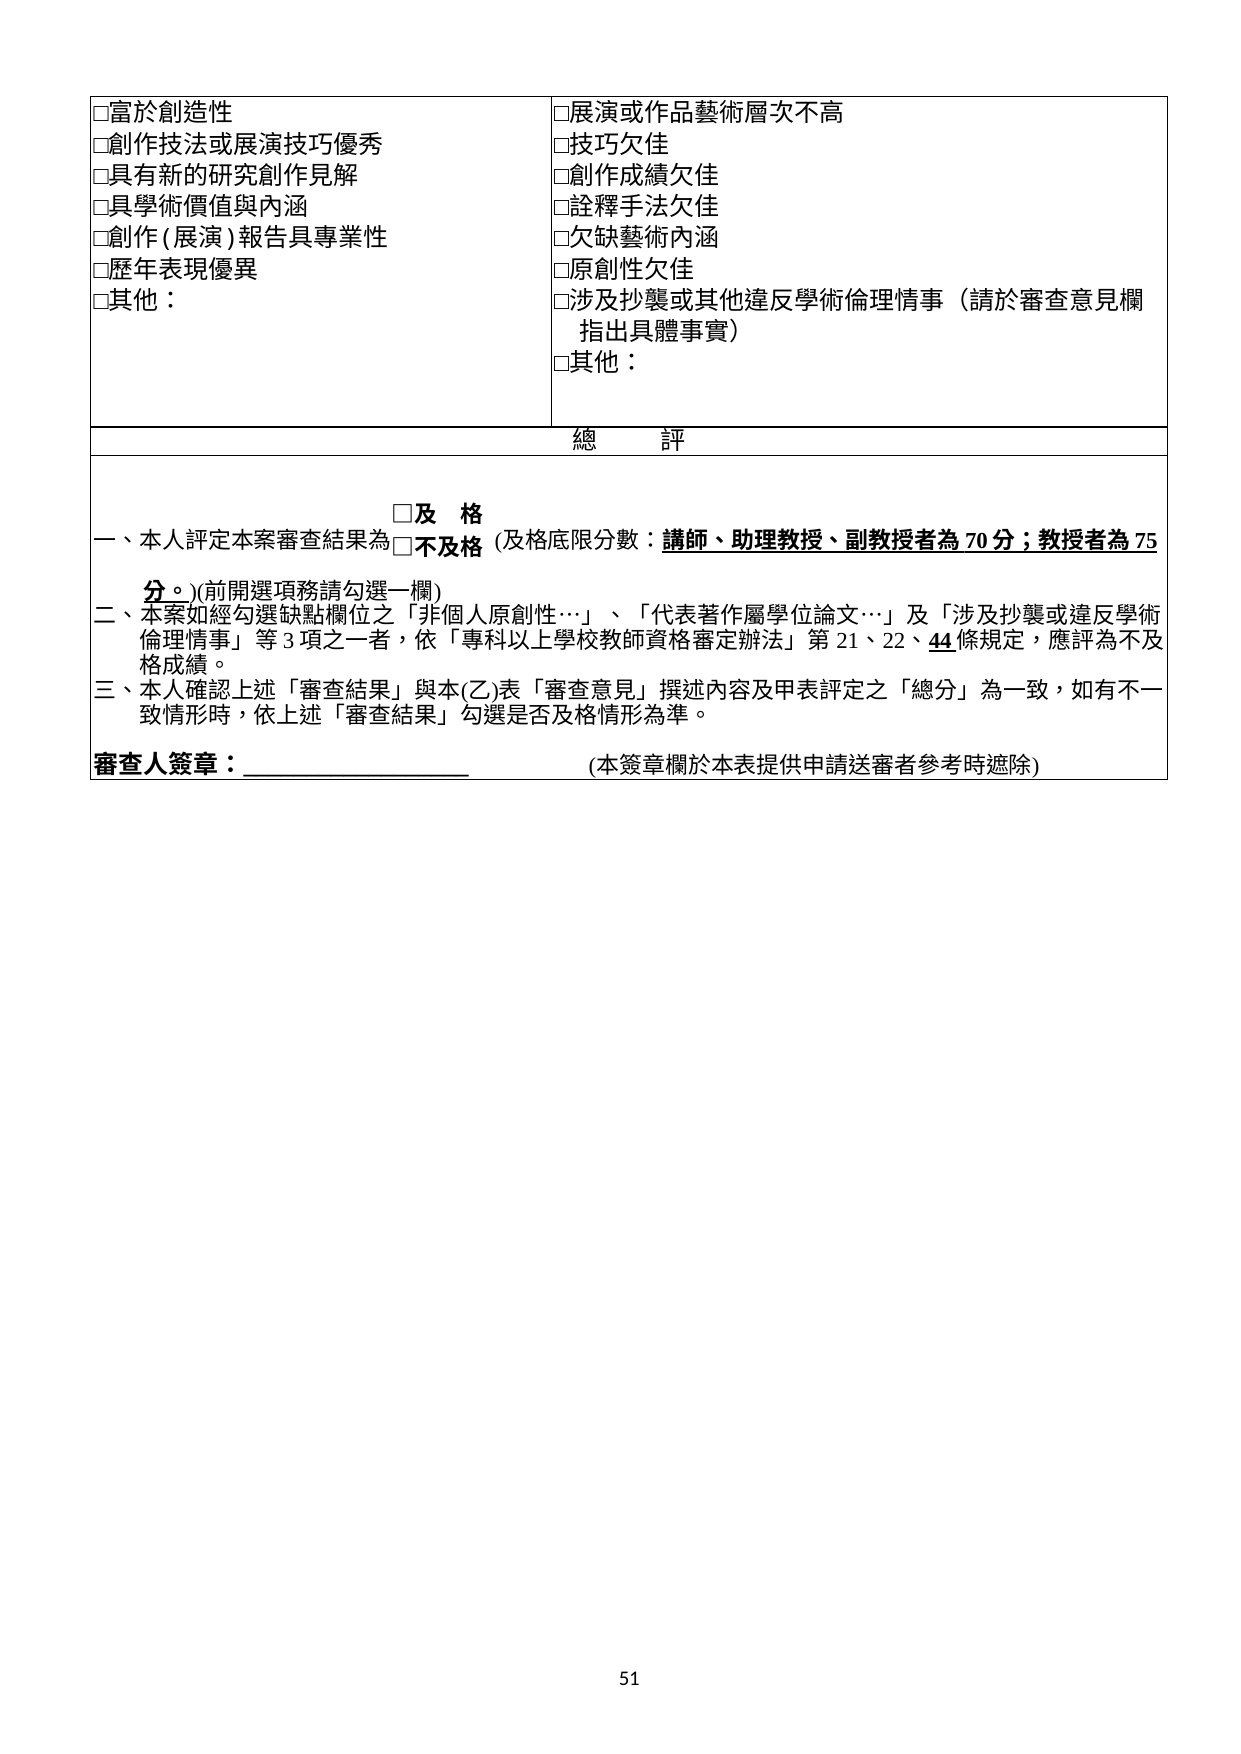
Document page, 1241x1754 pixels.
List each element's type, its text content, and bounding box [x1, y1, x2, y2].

table_cell □展演或作品藝術層次不高 □技巧欠佳 □創作成績欠佳 □詮釋手法欠佳 □欠缺藝術內涵 □原創性欠佳 □涉及抄襲或其他違反學術倫理情事（請於審查意見欄指出具體事實） □其他： [552, 97, 1167, 426]
table_cell □富於創造性 □創作技法或展演技巧優秀 □具有新的研究創作見解 □具學術價值與內涵 □創作(展演)報告具專業性 □歷年表現優異 □其他： [91, 97, 551, 426]
table_cell 一、本人評定本案審查結果為□及 格□不及格 (及格底限分數：講師、助理教授、副教授者為70分；教授者為75 分。)(前開選項務請勾選一欄) 二、本案如經勾選缺點欄位之「非個人原創性…」、「代表著作屬學位論文…」及「涉及抄襲或違反學術倫理情事」等3項之一者，依「專科以上學校教師資格審定辦法」第21、22、44條規定，應評為不及格成績。 三、本人確認上述「審查結果」與本(乙)表「審查意見」撰述內容及甲表評定之「總分」為一致，如有不一致情形時，依上述「審查結果」勾選是否及格情形為準。 審查人簽章：__________________ (本簽章欄於本表提供申請送審者參考時遮除) [91, 456, 1167, 779]
table_cell 總 評 [91, 428, 1167, 455]
